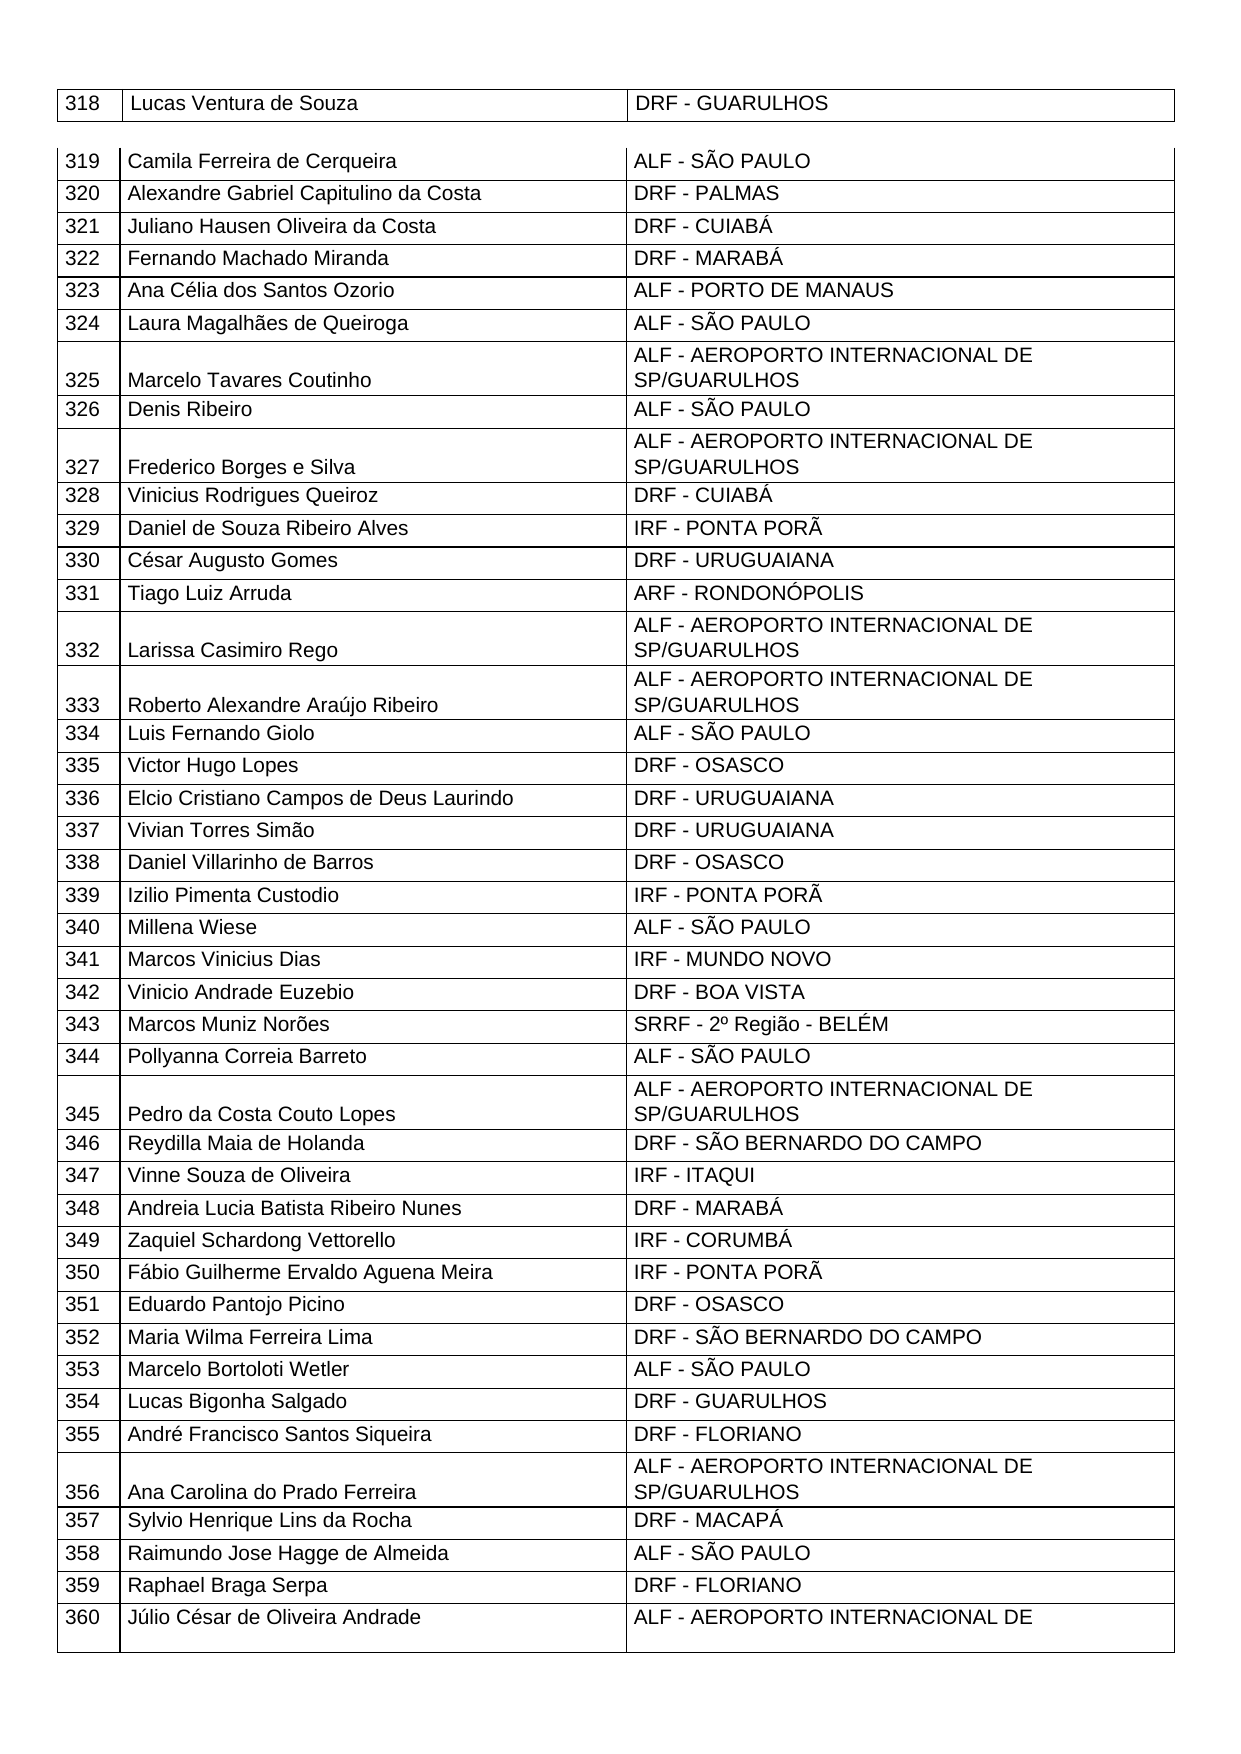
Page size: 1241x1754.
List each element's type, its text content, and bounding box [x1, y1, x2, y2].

table_cell 336 [58, 785, 119, 816]
table_cell ALF - SÃO PAULO [627, 914, 1174, 946]
table_cell DRF - OSASCO [627, 850, 1174, 881]
table_cell 333 [58, 666, 119, 719]
table_cell Pollyanna Correia Barreto [121, 1044, 626, 1075]
table_cell ALF - AEROPORTO INTERNACIONAL DE SP/GUARULHOS [627, 612, 1174, 665]
table_cell DRF - PALMAS [627, 181, 1174, 212]
table_cell DRF - SÃO BERNARDO DO CAMPO [627, 1324, 1174, 1355]
table_cell Roberto Alexandre Araújo Ribeiro [121, 666, 626, 719]
table_cell 328 [58, 483, 119, 514]
table_cell 345 [58, 1076, 119, 1129]
table_cell ALF - AEROPORTO INTERNACIONAL DE SP/GUARULHOS [627, 429, 1174, 482]
table_cell 349 [58, 1227, 119, 1258]
table_cell IRF - PONTA PORÃ [627, 882, 1174, 913]
table_cell DRF - BOA VISTA [627, 979, 1174, 1010]
table_cell Eduardo Pantojo Picino [121, 1292, 626, 1323]
table_cell DRF - CUIABÁ [627, 213, 1174, 244]
table_cell Reydilla Maia de Holanda [121, 1130, 626, 1161]
table_cell DRF - SÃO BERNARDO DO CAMPO [627, 1130, 1174, 1161]
table_cell 343 [58, 1011, 119, 1042]
table_cell ALF - SÃO PAULO [627, 1540, 1174, 1571]
table_cell Vinicius Rodrigues Queiroz [121, 483, 626, 514]
table_cell 326 [58, 396, 119, 427]
table_cell 331 [58, 580, 119, 611]
table_cell 357 [58, 1508, 119, 1539]
table_cell Pedro da Costa Couto Lopes [121, 1076, 626, 1129]
table_cell 354 [58, 1389, 119, 1420]
table_cell ARF - RONDONÓPOLIS [627, 580, 1174, 611]
table_cell 340 [58, 914, 119, 946]
table_cell 339 [58, 882, 119, 913]
table_cell Vivian Torres Simão [121, 817, 626, 848]
table_cell 320 [58, 181, 119, 212]
table_cell ALF - AEROPORTO INTERNACIONAL DE SP/GUARULHOS [627, 1076, 1174, 1129]
table_header ALF - SÃO PAULO [627, 148, 1174, 179]
table_cell Raphael Braga Serpa [121, 1572, 626, 1603]
table_cell Andreia Lucia Batista Ribeiro Nunes [121, 1195, 626, 1226]
table_cell Daniel de Souza Ribeiro Alves [121, 515, 626, 546]
table_cell Júlio César de Oliveira Andrade [121, 1604, 626, 1652]
table_cell DRF - FLORIANO [627, 1572, 1174, 1603]
table_cell 318 [58, 90, 122, 121]
table_cell Lucas Ventura de Souza [123, 90, 627, 121]
table_cell 324 [58, 310, 119, 341]
table_cell Frederico Borges e Silva [121, 429, 626, 482]
table_cell Elcio Cristiano Campos de Deus Laurindo [121, 785, 626, 816]
table_cell Marcos Muniz Norões [121, 1011, 626, 1042]
table_cell DRF - URUGUAIANA [627, 785, 1174, 816]
table_cell Zaquiel Schardong Vettorello [121, 1227, 626, 1258]
table_cell 359 [58, 1572, 119, 1603]
table_cell Fábio Guilherme Ervaldo Aguena Meira [121, 1259, 626, 1291]
table_cell DRF - OSASCO [627, 753, 1174, 784]
table_cell DRF - GUARULHOS [628, 90, 1174, 121]
table_cell SRRF - 2º Região - BELÉM [627, 1011, 1174, 1042]
table_cell 334 [58, 720, 119, 752]
table_cell ALF - SÃO PAULO [627, 396, 1174, 427]
table_cell Sylvio Henrique Lins da Rocha [121, 1508, 626, 1539]
table_cell ALF - AEROPORTO INTERNACIONAL DE SP/GUARULHOS [627, 1453, 1174, 1506]
table_cell 321 [58, 213, 119, 244]
table_cell DRF - URUGUAIANA [627, 817, 1174, 848]
table_cell 337 [58, 817, 119, 848]
table_cell DRF - URUGUAIANA [627, 548, 1174, 579]
table_cell Luis Fernando Giolo [121, 720, 626, 752]
table_cell IRF - MUNDO NOVO [627, 947, 1174, 978]
table_cell 332 [58, 612, 119, 665]
table_cell Raimundo Jose Hagge de Almeida [121, 1540, 626, 1571]
table_cell 350 [58, 1259, 119, 1291]
table_cell Tiago Luiz Arruda [121, 580, 626, 611]
table_cell 358 [58, 1540, 119, 1571]
table_cell IRF - ITAQUI [627, 1162, 1174, 1194]
table_cell IRF - PONTA PORÃ [627, 1259, 1174, 1291]
table_cell 351 [58, 1292, 119, 1323]
table_cell Ana Carolina do Prado Ferreira [121, 1453, 626, 1506]
table_cell Maria Wilma Ferreira Lima [121, 1324, 626, 1355]
table_cell ALF - AEROPORTO INTERNACIONAL DE SP/GUARULHOS [627, 342, 1174, 395]
table_cell Denis Ribeiro [121, 396, 626, 427]
table_cell DRF - MACAPÁ [627, 1508, 1174, 1539]
table_cell 355 [58, 1421, 119, 1452]
table_cell Izilio Pimenta Custodio [121, 882, 626, 913]
table_cell 329 [58, 515, 119, 546]
table_cell André Francisco Santos Siqueira [121, 1421, 626, 1452]
table_cell 353 [58, 1356, 119, 1388]
table_cell 323 [58, 278, 119, 309]
table_cell 322 [58, 245, 119, 276]
table_header 319 [58, 148, 119, 179]
table_cell DRF - GUARULHOS [627, 1389, 1174, 1420]
table_cell 356 [58, 1453, 119, 1506]
table_cell Vinicio Andrade Euzebio [121, 979, 626, 1010]
table_cell Larissa Casimiro Rego [121, 612, 626, 665]
table_cell ALF - AEROPORTO INTERNACIONAL DE [627, 1604, 1174, 1652]
table_cell Juliano Hausen Oliveira da Costa [121, 213, 626, 244]
table_cell Ana Célia dos Santos Ozorio [121, 278, 626, 309]
table_cell 327 [58, 429, 119, 482]
table_cell DRF - MARABÁ [627, 1195, 1174, 1226]
table_cell DRF - CUIABÁ [627, 483, 1174, 514]
table_cell 346 [58, 1130, 119, 1161]
table_cell 325 [58, 342, 119, 395]
table_cell ALF - SÃO PAULO [627, 1044, 1174, 1075]
table_cell 341 [58, 947, 119, 978]
table_cell IRF - CORUMBÁ [627, 1227, 1174, 1258]
table_cell ALF - SÃO PAULO [627, 1356, 1174, 1388]
table_header Camila Ferreira de Cerqueira [121, 148, 626, 179]
table_cell 342 [58, 979, 119, 1010]
table_cell ALF - AEROPORTO INTERNACIONAL DE SP/GUARULHOS [627, 666, 1174, 719]
table_cell 330 [58, 548, 119, 579]
table_cell Daniel Villarinho de Barros [121, 850, 626, 881]
table_cell 352 [58, 1324, 119, 1355]
table_cell Millena Wiese [121, 914, 626, 946]
table_cell 348 [58, 1195, 119, 1226]
table_cell Alexandre Gabriel Capitulino da Costa [121, 181, 626, 212]
table_cell 360 [58, 1604, 119, 1652]
table_cell Laura Magalhães de Queiroga [121, 310, 626, 341]
table_cell Marcelo Bortoloti Wetler [121, 1356, 626, 1388]
table_cell 338 [58, 850, 119, 881]
table_cell 347 [58, 1162, 119, 1194]
table_cell Marcelo Tavares Coutinho [121, 342, 626, 395]
table_cell Victor Hugo Lopes [121, 753, 626, 784]
table_cell 335 [58, 753, 119, 784]
table_cell ALF - PORTO DE MANAUS [627, 278, 1174, 309]
table_cell ALF - SÃO PAULO [627, 310, 1174, 341]
table_cell IRF - PONTA PORÃ [627, 515, 1174, 546]
table_cell 344 [58, 1044, 119, 1075]
table_cell Fernando Machado Miranda [121, 245, 626, 276]
table_cell DRF - OSASCO [627, 1292, 1174, 1323]
table_cell DRF - FLORIANO [627, 1421, 1174, 1452]
table_cell Vinne Souza de Oliveira [121, 1162, 626, 1194]
table_cell Lucas Bigonha Salgado [121, 1389, 626, 1420]
table_cell ALF - SÃO PAULO [627, 720, 1174, 752]
table_cell Marcos Vinicius Dias [121, 947, 626, 978]
table_cell César Augusto Gomes [121, 548, 626, 579]
table_cell DRF - MARABÁ [627, 245, 1174, 276]
